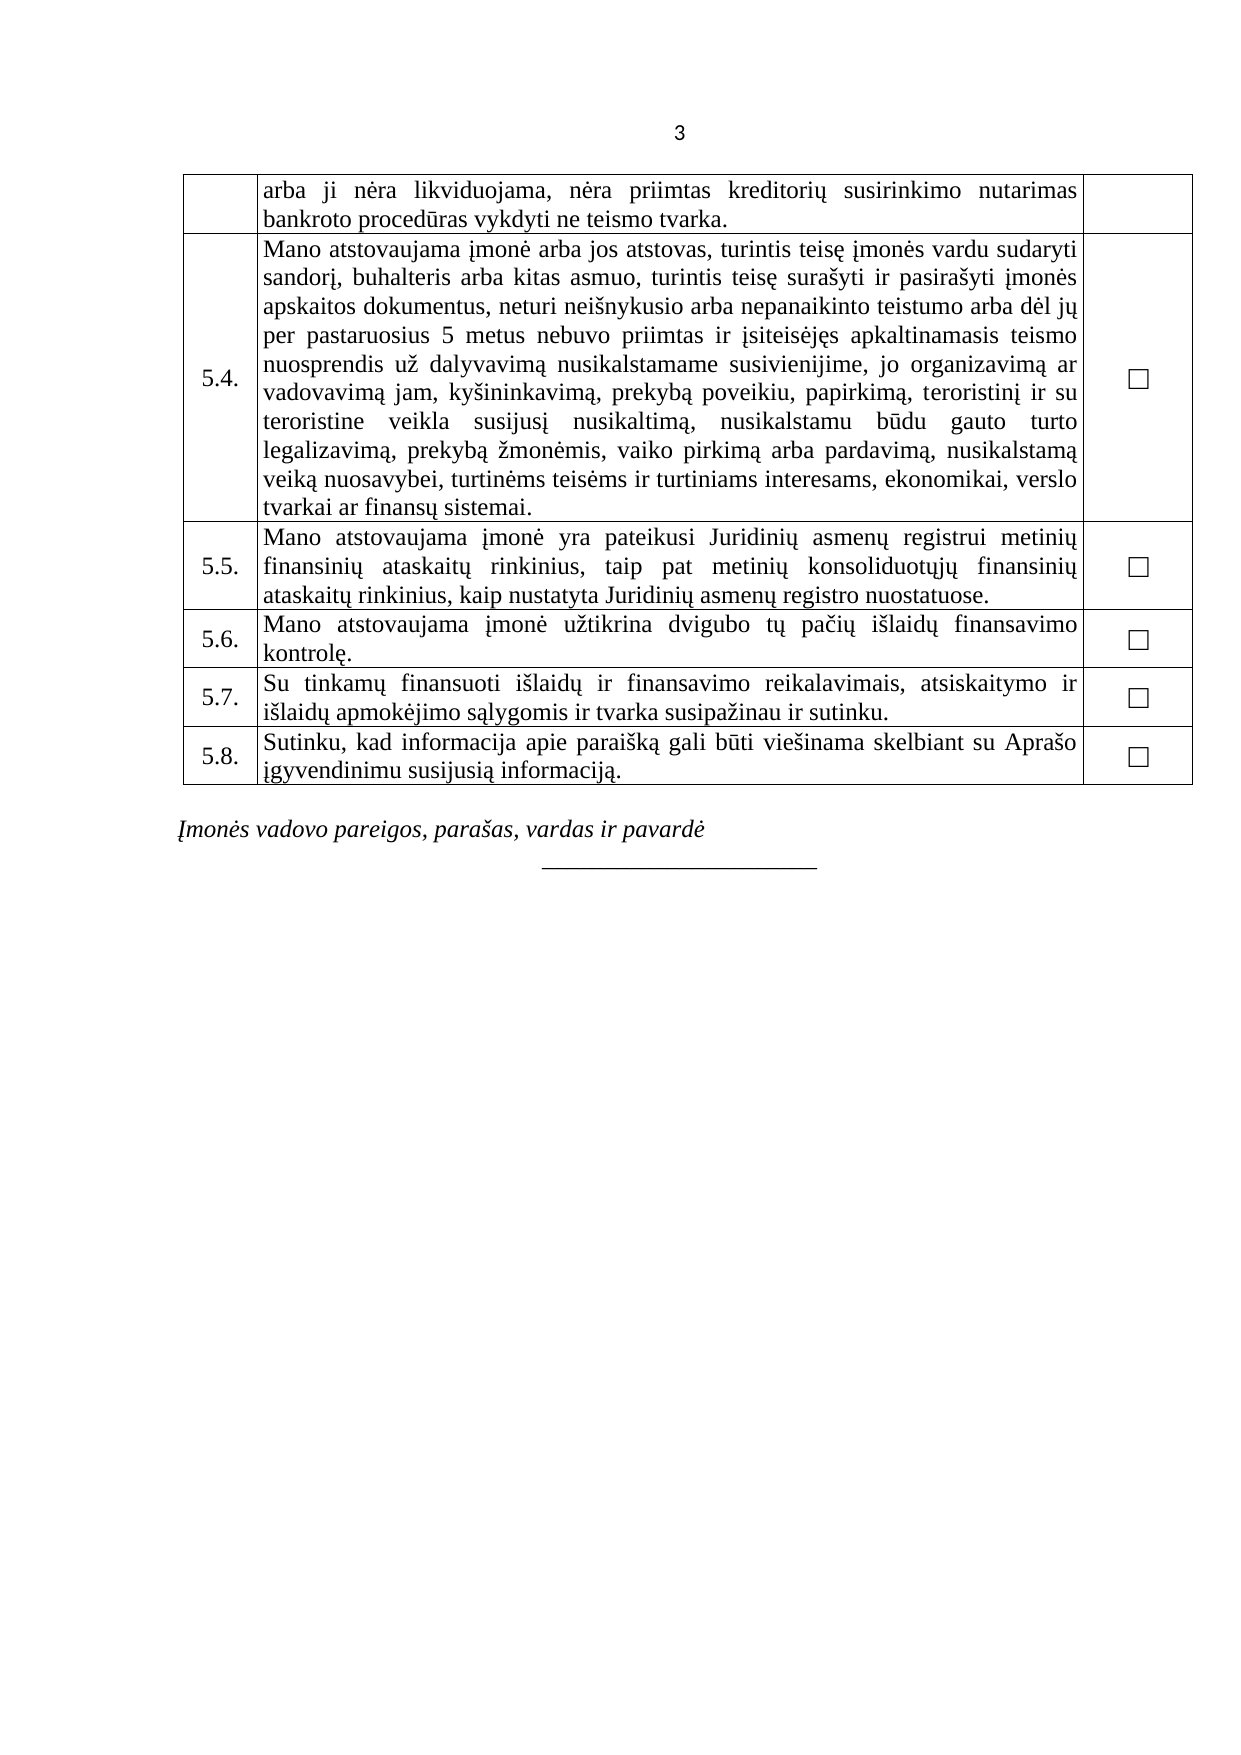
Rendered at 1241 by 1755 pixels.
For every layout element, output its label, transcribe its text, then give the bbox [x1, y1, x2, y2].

table_cell Mano atstovaujama įmonė užtikrina dvigubo tų pačių išlaidų finansavimo kontrolę. [258, 610, 1083, 667]
table_cell □ [1084, 234, 1192, 521]
table_cell Su tinkamų finansuoti išlaidų ir finansavimo reikalavimais, atsiskaitymo ir išlaidų apmokėjimo sąlygomis ir tvarka susipažinau ir sutinku. [258, 668, 1083, 726]
table_cell □ [1084, 610, 1192, 667]
table_cell 5.7. [184, 668, 257, 726]
table_cell Mano atstovaujama įmonė yra pateikusi Juridinių asmenų registrui metinių finansinių ataskaitų rinkinius, taip pat metinių konsoliduotųjų finansinių ataskaitų rinkinius, kaip nustatyta Juridinių asmenų registro nuostatuose. [258, 522, 1083, 608]
table_cell [1084, 175, 1192, 233]
text Įmonės vadovo pareigos, parašas, vardas ir pavardė [177, 814, 1181, 843]
table_cell Mano atstovaujama įmonė arba jos atstovas, turintis teisę įmonės vardu sudaryti sandorį, buhalteris arba kitas asmuo, turintis teisę surašyti ir pasirašyti įmonės apskaitos dokumentus, neturi neišnykusio arba nepanaikinto teistumo arba dėl jų per pastaruosius 5 metus nebuvo priimtas ir įsiteisėjęs apkaltinamasis teismo nuosprendis už dalyvavimą nusikalstamame susivienijime, jo organizavimą ar vadovavimą jam, kyšininkavimą, prekybą poveikiu, papirkimą, teroristinį ir su teroristine veikla susijusį nusikaltimą, nusikalstamu būdu gauto turto legalizavimą, prekybą žmonėmis, vaiko pirkimą arba pardavimą, nusikalstamą veiką nuosavybei, turtinėms teisėms ir turtiniams interesams, ekonomikai, verslo tvarkai ar finansų sistemai. [258, 234, 1083, 521]
table_cell Sutinku, kad informacija apie paraišką gali būti viešinama skelbiant su Aprašo įgyvendinimu susijusią informaciją. [258, 727, 1083, 784]
table_cell 5.5. [184, 522, 257, 608]
table_cell arba ji nėra likviduojama, nėra priimtas kreditorių susirinkimo nutarimas bankroto procedūras vykdyti ne teismo tvarka. [258, 175, 1083, 233]
table_cell 5.4. [184, 234, 257, 521]
table_cell □ [1084, 727, 1192, 784]
table_cell □ [1084, 668, 1192, 726]
table_cell 5.8. [184, 727, 257, 784]
table_cell [184, 175, 257, 233]
text ______________________ [177, 843, 1181, 871]
table_cell □ [1084, 522, 1192, 608]
table_cell 5.6. [184, 610, 257, 667]
